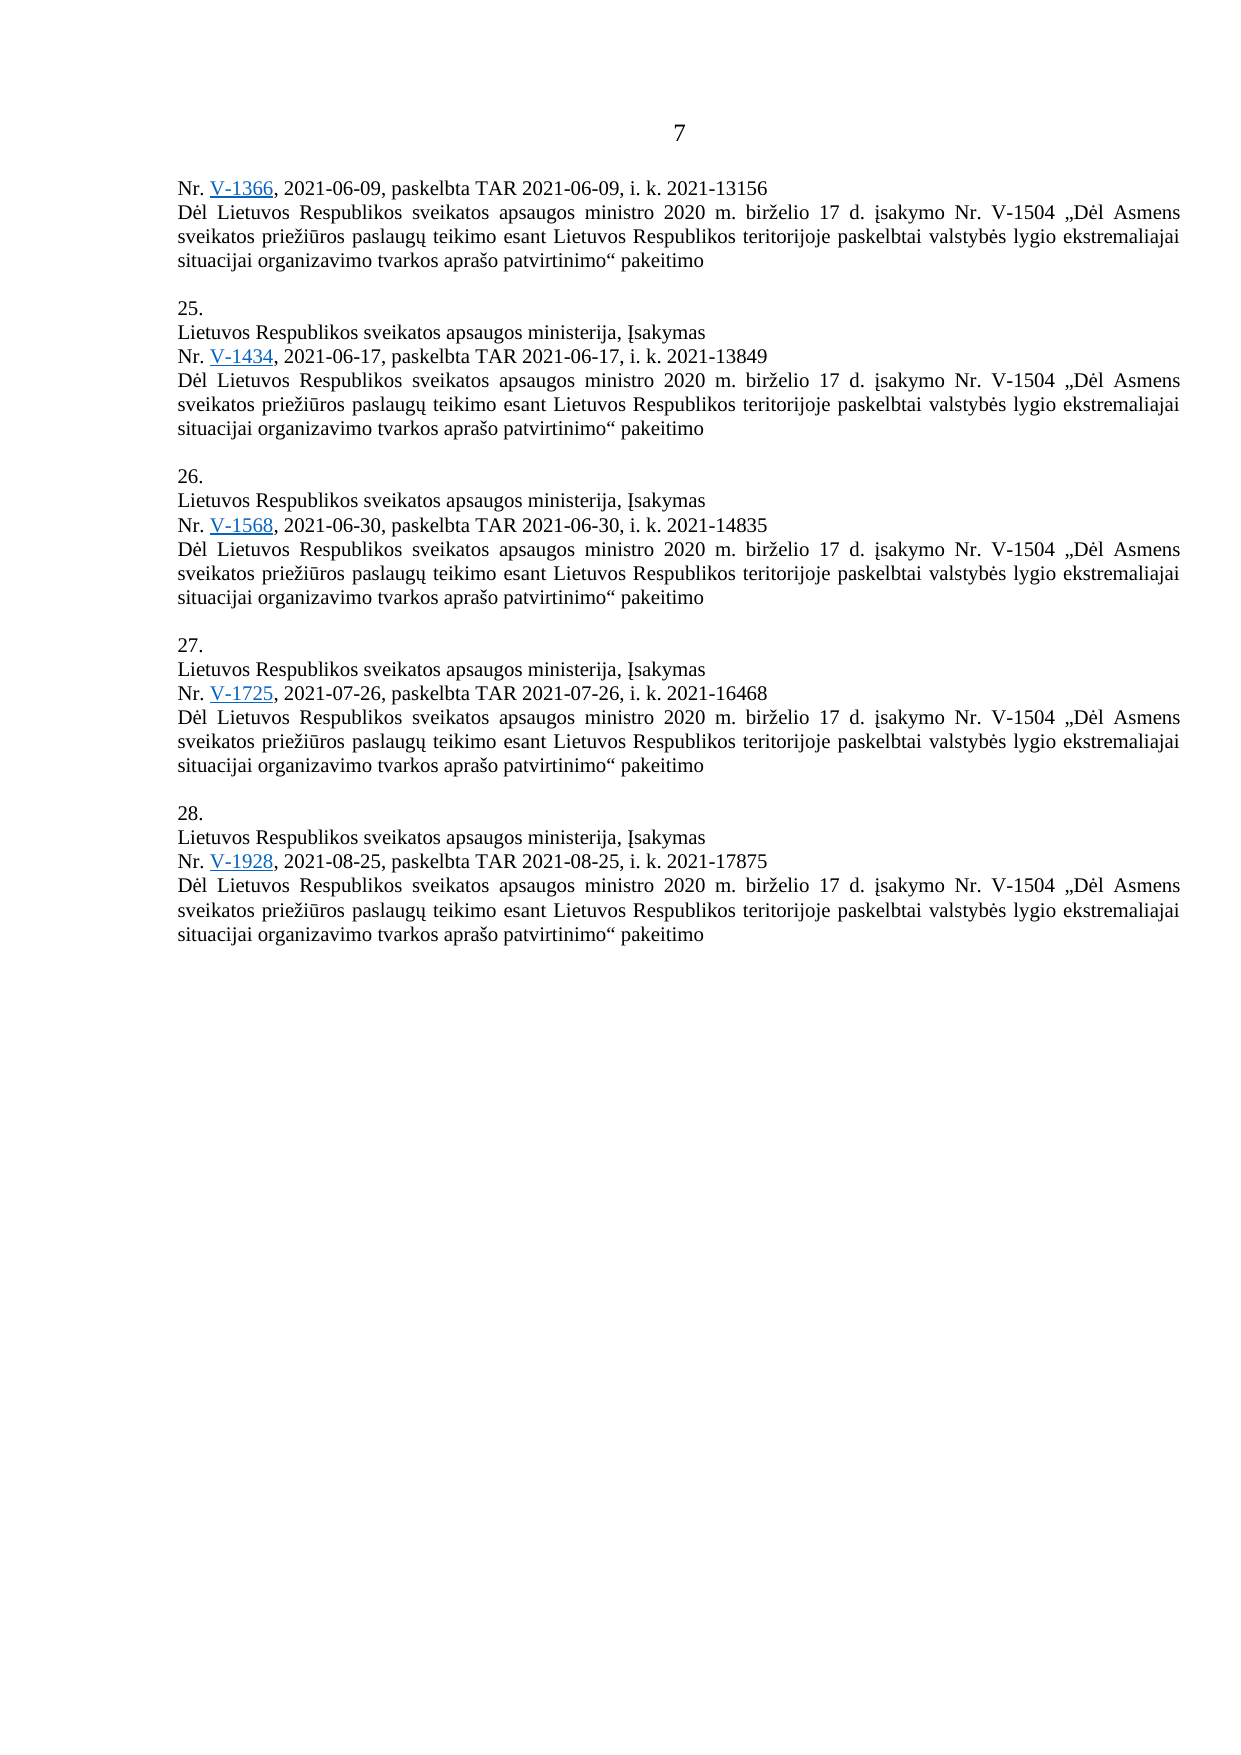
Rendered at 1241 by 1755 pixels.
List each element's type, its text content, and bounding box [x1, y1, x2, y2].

text Nr. V-1928, 2021-08-25, paskelbta TAR 2021-08-25, i. k. 2021-17875 [177, 849, 1181, 873]
text Dėl Lietuvos Respublikos sveikatos apsaugos ministro 2020 m. birželio 17 d. įsakymo Nr. V-1504 „Dėl Asmens sveikatos priežiūros paslaugų teikimo esant Lietuvos Respublikos teritorijoje paskelbtai valstybės lygio ekstremaliajai situacijai organizavimo tvarkos aprašo patvirtinimo“ pakeitimo [177, 200, 1181, 272]
text Nr. V-1568, 2021-06-30, paskelbta TAR 2021-06-30, i. k. 2021-14835 [177, 512, 1181, 537]
text 25. [177, 296, 1181, 320]
text Nr. V-1434, 2021-06-17, paskelbta TAR 2021-06-17, i. k. 2021-13849 [177, 344, 1181, 368]
text 28. [177, 801, 1181, 825]
text Lietuvos Respublikos sveikatos apsaugos ministerija, Įsakymas [177, 825, 1181, 849]
text 26. [177, 464, 1181, 488]
text Lietuvos Respublikos sveikatos apsaugos ministerija, Įsakymas [177, 320, 1181, 344]
text Lietuvos Respublikos sveikatos apsaugos ministerija, Įsakymas [177, 657, 1181, 681]
text 27. [177, 633, 1181, 657]
text Dėl Lietuvos Respublikos sveikatos apsaugos ministro 2020 m. birželio 17 d. įsakymo Nr. V-1504 „Dėl Asmens sveikatos priežiūros paslaugų teikimo esant Lietuvos Respublikos teritorijoje paskelbtai valstybės lygio ekstremaliajai situacijai organizavimo tvarkos aprašo patvirtinimo“ pakeitimo [177, 368, 1181, 440]
text Dėl Lietuvos Respublikos sveikatos apsaugos ministro 2020 m. birželio 17 d. įsakymo Nr. V-1504 „Dėl Asmens sveikatos priežiūros paslaugų teikimo esant Lietuvos Respublikos teritorijoje paskelbtai valstybės lygio ekstremaliajai situacijai organizavimo tvarkos aprašo patvirtinimo“ pakeitimo [177, 537, 1181, 609]
text Lietuvos Respublikos sveikatos apsaugos ministerija, Įsakymas [177, 488, 1181, 512]
text Dėl Lietuvos Respublikos sveikatos apsaugos ministro 2020 m. birželio 17 d. įsakymo Nr. V-1504 „Dėl Asmens sveikatos priežiūros paslaugų teikimo esant Lietuvos Respublikos teritorijoje paskelbtai valstybės lygio ekstremaliajai situacijai organizavimo tvarkos aprašo patvirtinimo“ pakeitimo [177, 873, 1181, 946]
text Nr. V-1366, 2021-06-09, paskelbta TAR 2021-06-09, i. k. 2021-13156 [177, 176, 1181, 200]
text Nr. V-1725, 2021-07-26, paskelbta TAR 2021-07-26, i. k. 2021-16468 [177, 681, 1181, 705]
text Dėl Lietuvos Respublikos sveikatos apsaugos ministro 2020 m. birželio 17 d. įsakymo Nr. V-1504 „Dėl Asmens sveikatos priežiūros paslaugų teikimo esant Lietuvos Respublikos teritorijoje paskelbtai valstybės lygio ekstremaliajai situacijai organizavimo tvarkos aprašo patvirtinimo“ pakeitimo [177, 705, 1181, 777]
